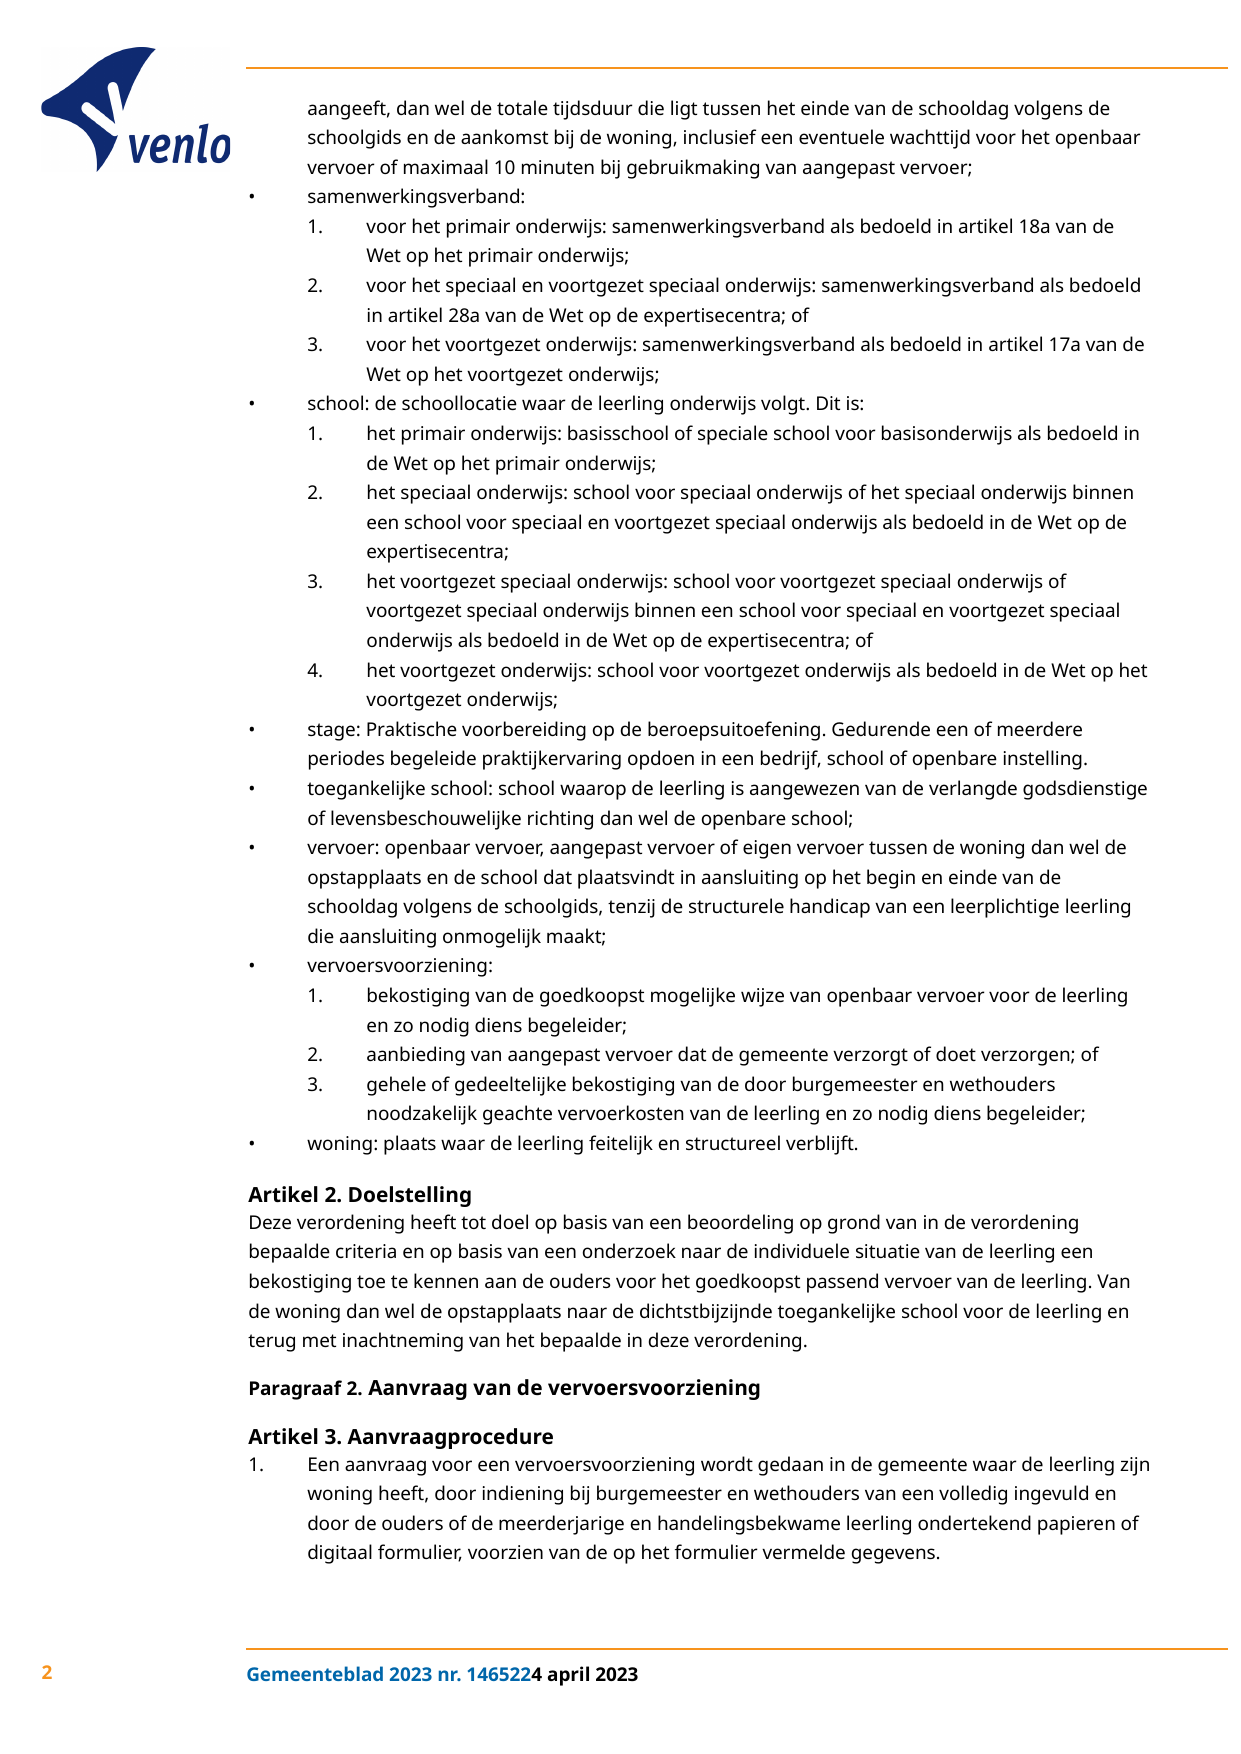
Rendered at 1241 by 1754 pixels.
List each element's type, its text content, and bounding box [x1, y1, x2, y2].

list samenwerkingsverband: [248, 183, 1152, 209]
list voor het speciaal en voortgezet speciaal onderwijs: samenwerkingsverband als bedoeld in artikel 28a van de Wet op de expertisecentra; of [307, 272, 1152, 328]
list vervoersvoorziening: [248, 953, 1152, 978]
list het voortgezet speciaal onderwijs: school voor voortgezet speciaal onderwijs of voortgezet speciaal onderwijs binnen een school voor speciaal en voortgezet speciaal onderwijs als bedoeld in de Wet op de expertisecentra; of [307, 568, 1152, 653]
list aanbieding van aangepast vervoer dat de gemeente verzorgt of doet verzorgen; of [307, 1041, 1152, 1067]
list Een aanvraag voor een vervoersvoorziening wordt gedaan in de gemeente waar de leerling zijn woning heeft, door indiening bij burgemeester en wethouders van een volledig ingevuld en door de ouders of de meerderjarige en handelingsbekwame leerling ondertekend papieren of digitaal formulier, voorzien van de op het formulier vermelde gegevens. [248, 1451, 1152, 1565]
list school: de schoollocatie waar de leerling onderwijs volgt. Dit is: [248, 391, 1152, 416]
text Artikel 3. Aanvraagprocedure [248, 1422, 1152, 1451]
picture [41, 47, 231, 172]
text Deze verordening heeft tot doel op basis van een beoordeling op grond van in de verordening bepaalde criteria en op basis van een onderzoek naar de individuele situatie van de leerling een bekostiging toe te kennen aan de ouders voor het goedkoopst passend vervoer van de leerling. Van de woning dan wel de opstapplaats naar de dichtstbijzijnde toegankelijke school voor de leerling en terug met inachtneming van het bepaalde in deze verordening. [248, 1209, 1152, 1353]
list gehele of gedeeltelijke bekostiging van de door burgemeester en wethouders noodzakelijk geachte vervoerkosten van de leerling en zo nodig diens begeleider; [307, 1071, 1152, 1126]
list bekostiging van de goedkoopst mogelijke wijze van openbaar vervoer voor de leerling en zo nodig diens begeleider; [307, 982, 1152, 1038]
text Paragraaf 2. Aanvraag van de vervoersvoorziening [248, 1373, 1152, 1401]
list voor het primair onderwijs: samenwerkingsverband als bedoeld in artikel 18a van de Wet op het primair onderwijs; [307, 213, 1152, 268]
list stage: Praktische voorbereiding op de beroepsuitoefening. Gedurende een of meerdere periodes begeleide praktijkervaring opdoen in een bedrijf, school of openbare instelling. [248, 716, 1152, 771]
text Artikel 2. Doelstelling [248, 1181, 1152, 1209]
list het voortgezet onderwijs: school voor voortgezet onderwijs als bedoeld in de Wet op het voortgezet onderwijs; [307, 657, 1152, 712]
list vervoer: openbaar vervoer, aangepast vervoer of eigen vervoer tussen de woning dan wel de opstapplaats en de school dat plaatsvindt in aansluiting op het begin en einde van de schooldag volgens de schoolgids, tenzij de structurele handicap van een leerplichtige leerling die aansluiting onmogelijk maakt; [248, 834, 1152, 949]
list het speciaal onderwijs: school voor speciaal onderwijs of het speciaal onderwijs binnen een school voor speciaal en voortgezet speciaal onderwijs als bedoeld in de Wet op de expertisecentra; [307, 479, 1152, 564]
list voor het voortgezet onderwijs: samenwerkingsverband als bedoeld in artikel 17a van de Wet op het voortgezet onderwijs; [307, 331, 1152, 387]
list aangeeft, dan wel de totale tijdsduur die ligt tussen het einde van de schooldag volgens de schoolgids en de aankomst bij de woning, inclusief een eventuele wachttijd voor het openbaar vervoer of maximaal 10 minuten bij gebruikmaking van aangepast vervoer; [248, 95, 1152, 180]
list toegankelijke school: school waarop de leerling is aangewezen van de verlangde godsdienstige of levensbeschouwelijke richting dan wel de openbare school; [248, 775, 1152, 831]
list het primair onderwijs: basisschool of speciale school voor basisonderwijs als bedoeld in de Wet op het primair onderwijs; [307, 420, 1152, 476]
list woning: plaats waar de leerling feitelijk en structureel verblijft. [248, 1130, 1152, 1156]
